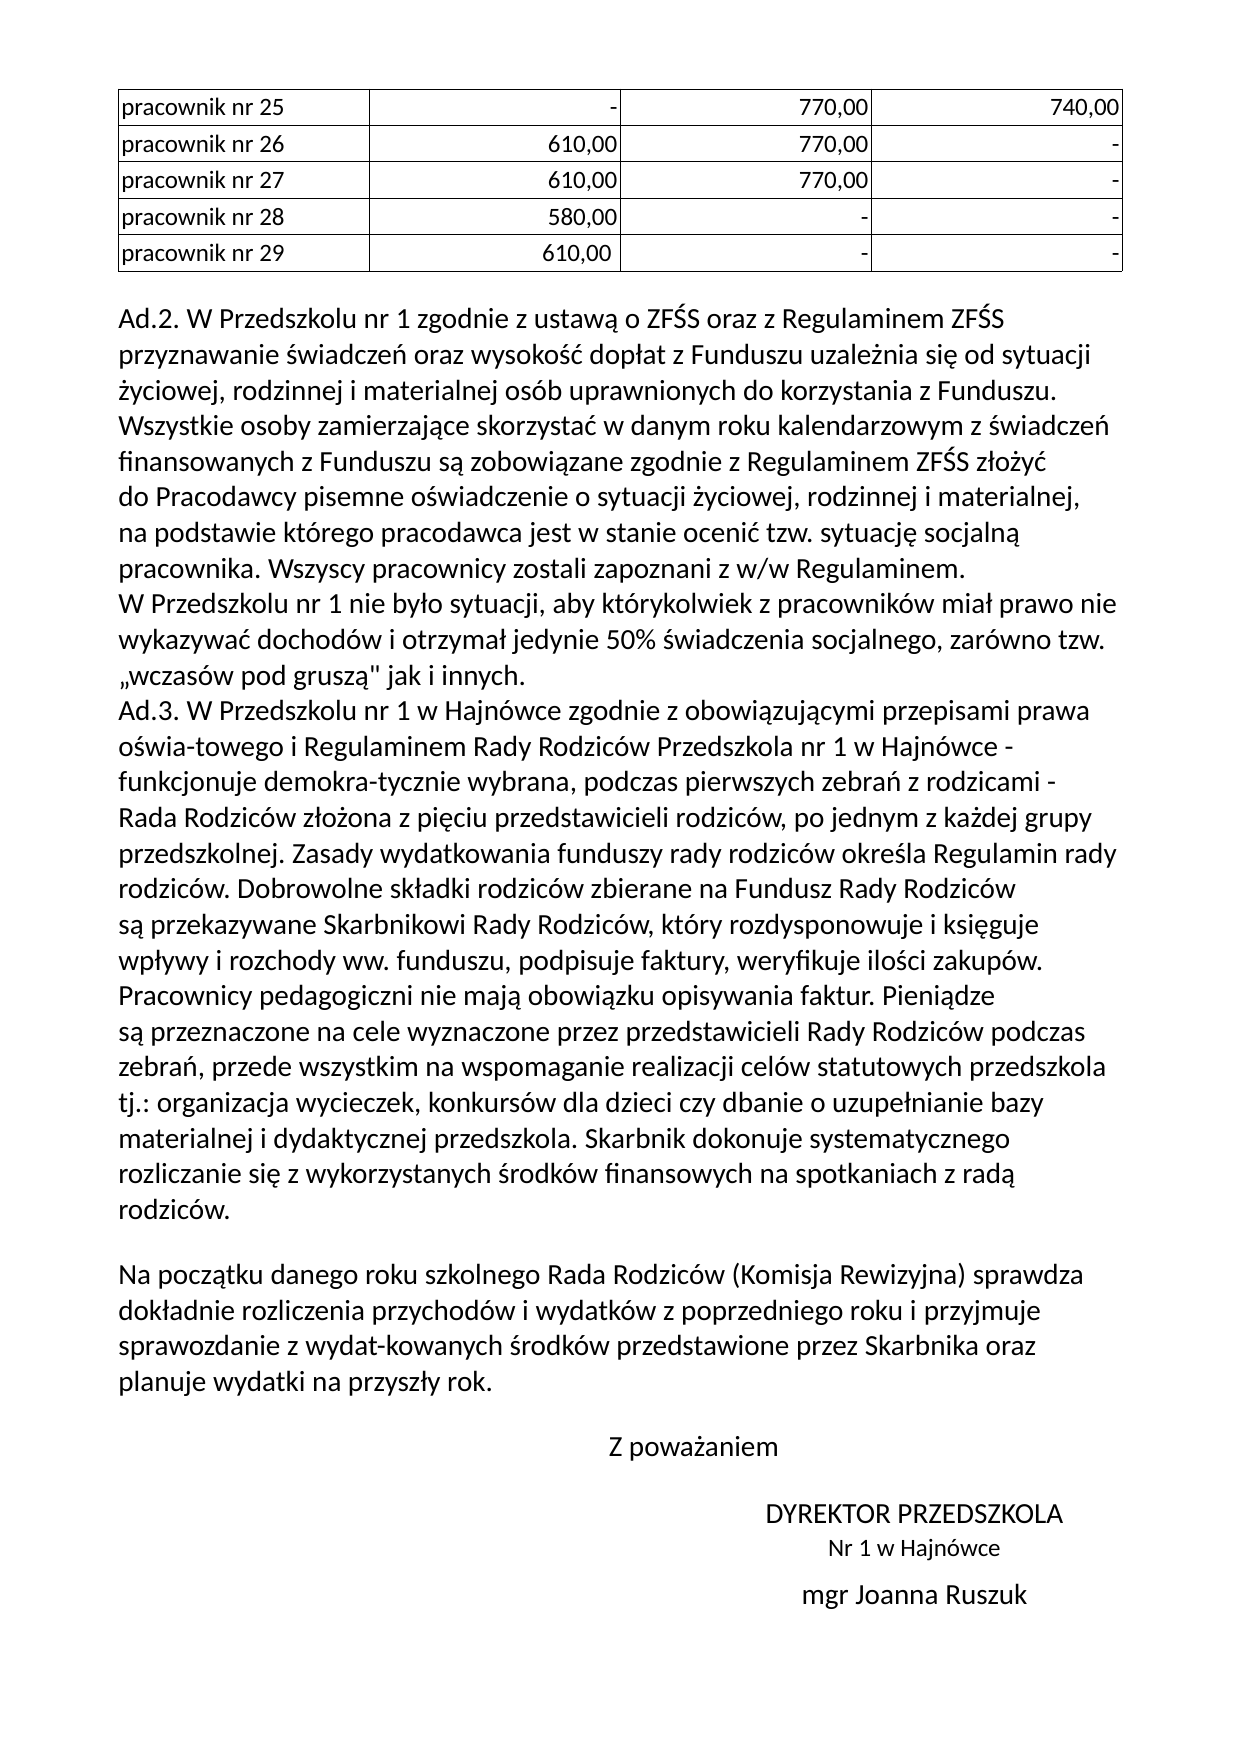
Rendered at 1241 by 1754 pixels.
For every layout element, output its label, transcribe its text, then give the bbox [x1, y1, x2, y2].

table_cell - [872, 235, 1122, 271]
table_cell pracownik nr 26 [119, 126, 369, 161]
table_cell - [621, 235, 871, 271]
text Nr 1 w Hajnówce [706, 1532, 1122, 1563]
table_cell - [872, 199, 1122, 234]
table_cell 610,00 [370, 126, 620, 161]
text Ad.3. W Przedszkolu nr 1 w Hajnówce zgodnie z obowiązującymi przepisami prawa oświa-towego i Regulaminem Rady Rodziców Przedszkola nr 1 w Hajnówce - funkcjonuje demokra-tycznie wybrana, podczas pierwszych zebrań z rodzicami - Rada Rodziców złożona z pięciu przedstawicieli rodziców, po jednym z każdej grupy przedszkolnej. Zasady wydatkowania funduszy rady rodziców określa Regulamin rady rodziców. Dobrowolne składki rodziców zbierane na Fundusz Rady Rodziców są przekazywane Skarbnikowi Rady Rodziców, który rozdysponowuje i księguje wpływy i rozchody ww. funduszu, podpisuje faktury, weryfikuje ilości zakupów. Pracownicy pedagogiczni nie mają obowiązku opisywania faktur. Pieniądze są przeznaczone na cele wyznaczone przez przedstawicieli Rady Rodziców podczas zebrań, przede wszystkim na wspomaganie realizacji celów statutowych przedszkola tj.: organizacja wycieczek, konkursów dla dzieci czy dbanie o uzupełnianie bazy materialnej i dydaktycznej przedszkola. Skarbnik dokonuje systematycznego rozliczanie się z wykorzystanych środków finansowych na spotkaniach z radą rodziców. [118, 692, 1122, 1227]
table_cell 580,00 [370, 199, 620, 234]
text Z poważaniem [265, 1428, 1122, 1464]
text Na początku danego roku szkolnego Rada Rodziców (Komisja Rewizyjna) sprawdza dokładnie rozliczenia przychodów i wydatków z poprzedniego roku i przyjmuje sprawozdanie z wydat-kowanych środków przedstawione przez Skarbnika oraz planuje wydatki na przyszły rok. [118, 1256, 1122, 1399]
text Ad.2. W Przedszkolu nr 1 zgodnie z ustawą o ZFŚS oraz z Regulaminem ZFŚS przyznawanie świadczeń oraz wysokość dopłat z Funduszu uzależnia się od sytuacji życiowej, rodzinnej i materialnej osób uprawnionych do korzystania z Funduszu. Wszystkie osoby zamierzające skorzystać w danym roku kalendarzowym z świadczeń finansowanych z Funduszu są zobowiązane zgodnie z Regulaminem ZFŚS złożyć do Pracodawcy pisemne oświadczenie o sytuacji życiowej, rodzinnej i materialnej, na podstawie którego pracodawca jest w stanie ocenić tzw. sytuację socjalną pracownika. Wszyscy pracownicy zostali zapoznani z w/w Regulaminem. [118, 300, 1122, 585]
table_cell 610,00 [370, 162, 620, 198]
table_cell - [370, 90, 620, 125]
table_cell 610,00 [370, 235, 620, 271]
text mgr Joanna Ruszuk [706, 1576, 1122, 1612]
table_cell - [872, 126, 1122, 161]
table_cell pracownik nr 25 [119, 90, 369, 125]
table_cell - [872, 162, 1122, 198]
text DYREKTOR PRZEDSZKOLA [706, 1495, 1122, 1531]
table_cell pracownik nr 28 [119, 199, 369, 234]
table_cell 770,00 [621, 126, 871, 161]
table_cell 770,00 [621, 90, 871, 125]
text W Przedszkolu nr 1 nie było sytuacji, aby którykolwiek z pracowników miał prawo nie wykazywać dochodów i otrzymał jedynie 50% świadczenia socjalnego, zarówno tzw. „wczasów pod gruszą" jak i innych. [118, 585, 1122, 692]
table_cell pracownik nr 29 [119, 235, 369, 271]
table_cell - [621, 199, 871, 234]
table_cell pracownik nr 27 [119, 162, 369, 198]
table_cell 740,00 [872, 90, 1122, 125]
table_cell 770,00 [621, 162, 871, 198]
